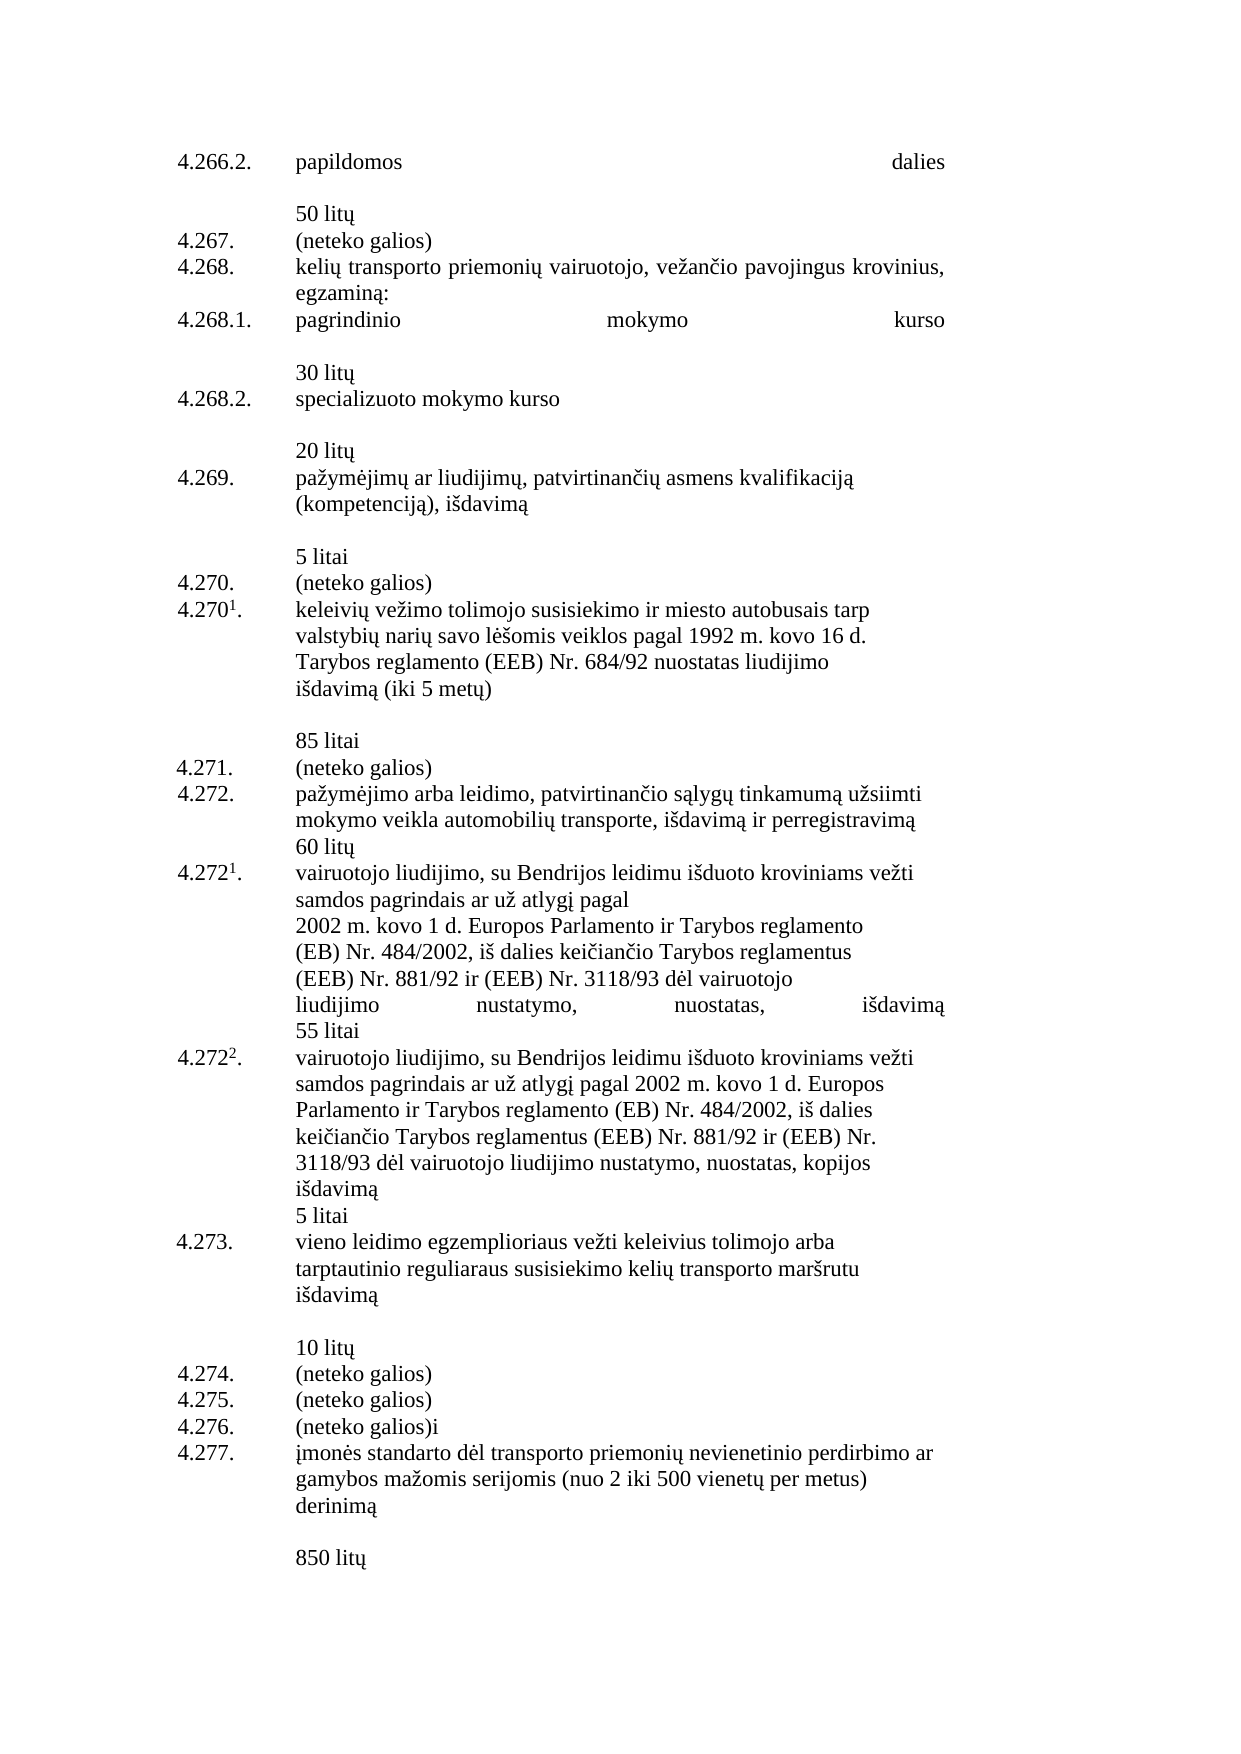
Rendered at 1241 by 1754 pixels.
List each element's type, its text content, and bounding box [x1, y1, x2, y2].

text išdavimą (iki 5 metų) 85 litai [295, 675, 945, 754]
text samdos pagrindais ar už atlygį pagal 2002 m. kovo 1 d. Europos [177, 1070, 945, 1096]
text išdavimą 5 litai [177, 1176, 945, 1228]
text mokymo veikla automobilių transporte, išdavimą ir perregistravimą 60 litų [177, 807, 945, 859]
text 4.274. (neteko galios) [177, 1360, 945, 1386]
text 4.2701. keleivių vežimo tolimojo susisiekimo ir miesto autobusais tarp [177, 596, 1122, 622]
text 3118/93 dėl vairuotojo liudijimo nustatymo, nuostatas, kopijos [177, 1149, 945, 1176]
text 4.276. (neteko galios)i [177, 1413, 945, 1439]
subtitle (EEB) Nr. 881/92 ir (EEB) Nr. 3118/93 dėl vairuotojo [177, 965, 945, 991]
text 4.273. vieno leidimo egzemplioriaus vežti keleivius tolimojo arba tarptautinio reguliaraus susisiekimo kelių transporto maršrutu išdavimą 10 litų [176, 1228, 945, 1360]
text 4.268. kelių transporto priemonių vairuotojo, vežančio pavojingus krovinius, egzaminą: [177, 253, 945, 306]
text 4.275. (neteko galios) [177, 1386, 945, 1413]
text keičiančio Tarybos reglamentus (EEB) Nr. 881/92 ir (EEB) Nr. [177, 1123, 945, 1149]
subtitle (EB) Nr. 484/2002, iš dalies keičiančio Tarybos reglamentus [177, 938, 945, 965]
text 4.268.1. pagrindinio mokymo kurso 30 litų [177, 306, 945, 385]
text 4.266.2. papildomos dalies 50 litų [177, 148, 945, 227]
subtitle 4.2721. vairuotojo liudijimo, su Bendrijos leidimu išduoto kroviniams vežti [177, 859, 945, 886]
text 4.269. pažymėjimų ar liudijimų, patvirtinančių asmens kvalifikaciją (kompetenciją), išdavimą 5 litai [177, 464, 945, 569]
text 4.2722. vairuotojo liudijimo, su Bendrijos leidimu išduoto kroviniams vežti [177, 1044, 945, 1070]
subtitle 2002 m. kovo 1 d. Europos Parlamento ir Tarybos reglamento [177, 912, 945, 938]
text 4.268.2. specializuoto mokymo kurso 20 litų [177, 385, 945, 464]
text 4.271. (neteko galios) [176, 754, 945, 780]
text 4.272. pažymėjimo arba leidimo, patvirtinančio sąlygų tinkamumą užsiimti [177, 780, 945, 807]
text valstybių narių savo lėšomis veiklos pagal 1992 m. kovo 16 d. [177, 622, 1122, 648]
subtitle liudijimo nustatymo, nuostatas, išdavimą 55 litai [177, 991, 945, 1044]
text 4.277. įmonės standarto dėl transporto priemonių nevienetinio perdirbimo ar gamybos mažomis serijomis (nuo 2 iki 500 vienetų per metus) derinimą 850 litų [177, 1439, 945, 1571]
text Parlamento ir Tarybos reglamento (EB) Nr. 484/2002, iš dalies [177, 1096, 945, 1123]
text 4.267. (neteko galios) [177, 227, 945, 253]
text Tarybos reglamento (EEB) Nr. 684/92 nuostatas liudijimo [177, 648, 1122, 675]
text 4.270. (neteko galios) [177, 569, 945, 596]
subtitle samdos pagrindais ar už atlygį pagal [177, 886, 945, 912]
